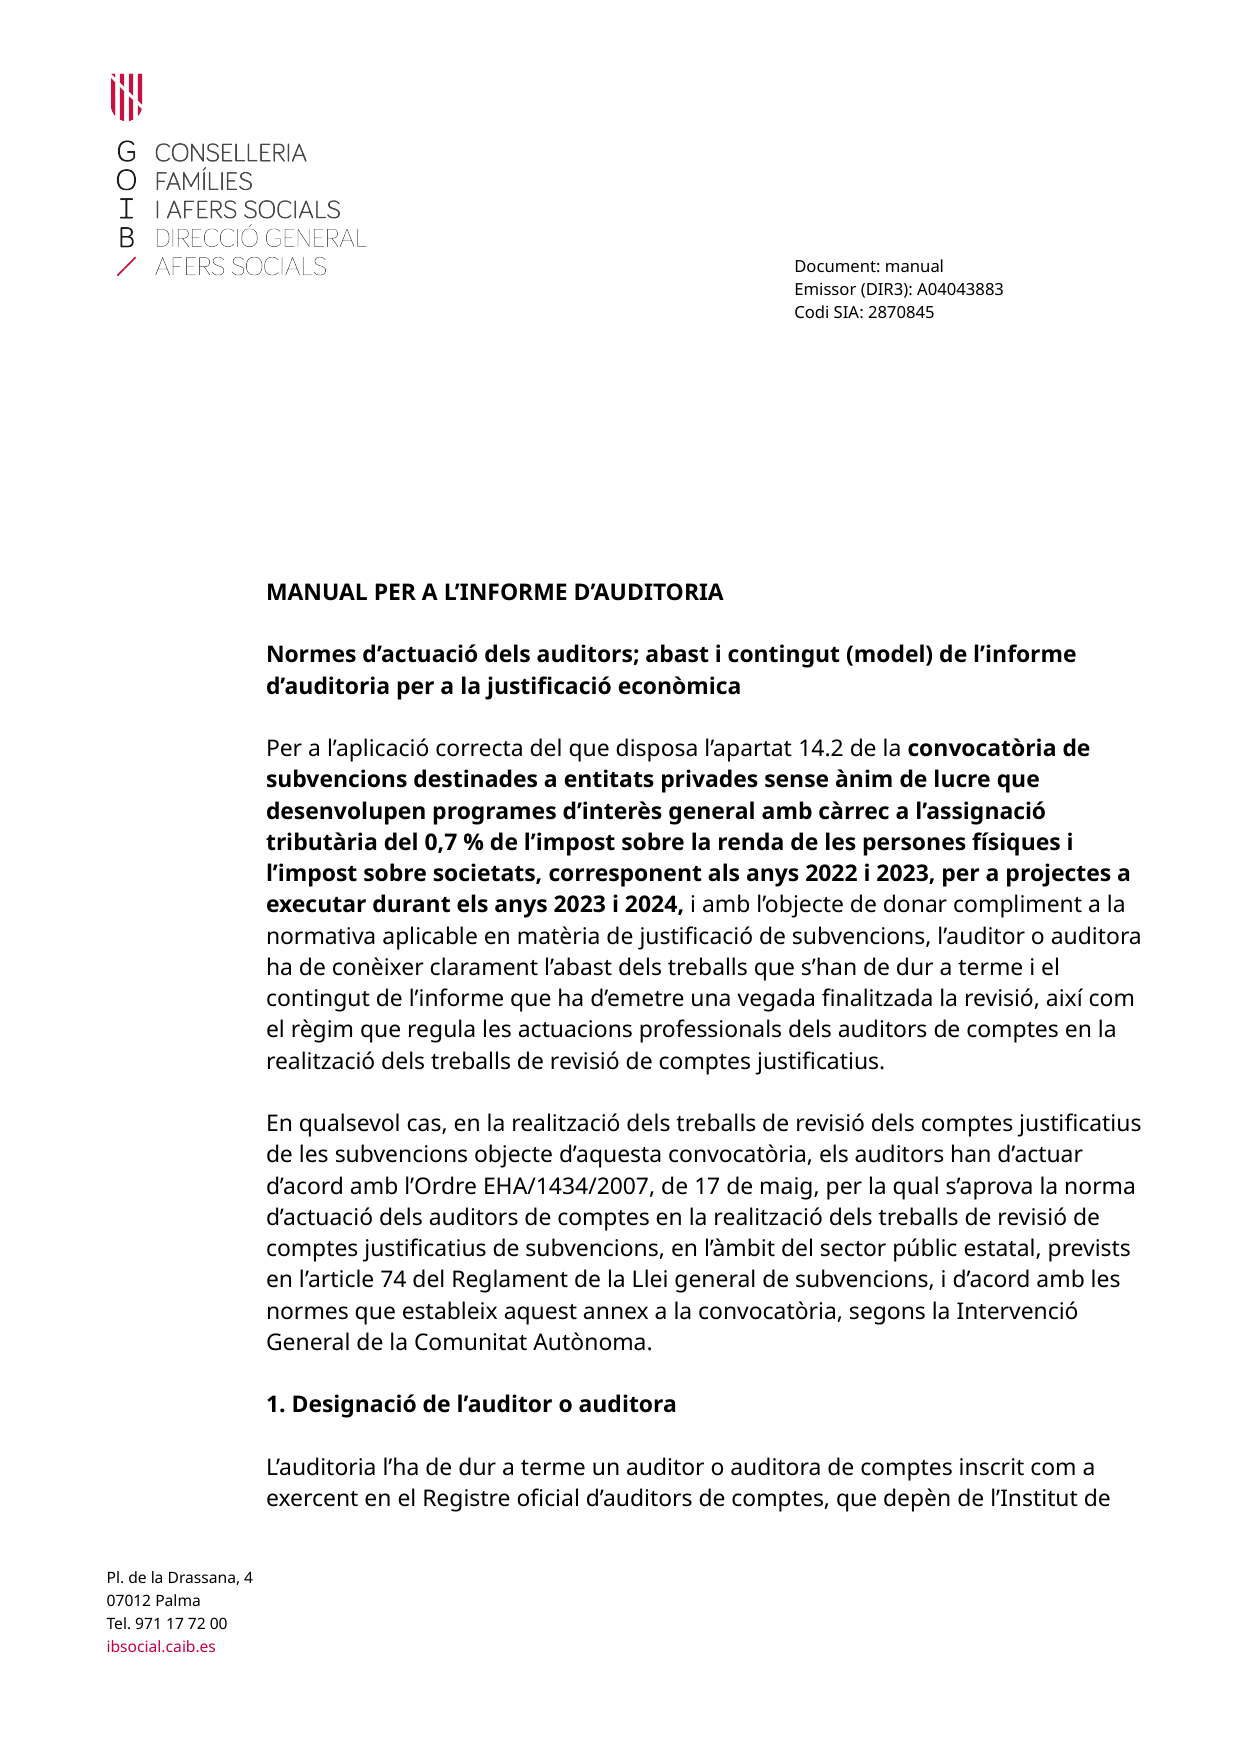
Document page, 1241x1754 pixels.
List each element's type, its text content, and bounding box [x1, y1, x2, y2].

text En qualsevol cas, en la realització dels treballs de revisió dels comptes justificatius de les subvencions objecte d’aquesta convocatòria, els auditors han d’actuar d’acord amb l’Ordre EHA/1434/2007, de 17 de maig, per la qual s’aprova la norma d’actuació dels auditors de comptes en la realització dels treballs de revisió de comptes justificatius de subvencions, en l’àmbit del sector públic estatal, prevists en l’article 74 del Reglament de la Llei general de subvencions, i d’acord amb les normes que estableix aquest annex a la convocatòria, segons la Intervenció General de la Comunitat Autònoma. [266, 1107, 1152, 1357]
text L’auditoria l’ha de dur a terme un auditor o auditora de comptes inscrit com a exercent en el Registre oficial d’auditors de comptes, que depèn de l’Institut de [266, 1451, 1152, 1513]
text Normes d’actuació dels auditors; abast i contingut (model) de l’informe d’auditoria per a la justificació econòmica [266, 638, 1152, 701]
picture [88, 58, 382, 295]
text Per a l’aplicació correcta del que disposa l’apartat 14.2 de la convocatòria de subvencions destinades a entitats privades sense ànim de lucre que desenvolupen programes d’interès general amb càrrec a l’assignació tributària del 0,7 % de l’impost sobre la renda de les persones físiques i l’impost sobre societats, corresponent als anys 2022 i 2023, per a projectes a executar durant els anys 2023 i 2024, i amb l’objecte de donar compliment a la normativa aplicable en matèria de justificació de subvencions, l’auditor o auditora ha de conèixer clarament l’abast dels treballs que s’han de dur a terme i el contingut de l’informe que ha d’emetre una vegada finalitzada la revisió, així com el règim que regula les actuacions professionals dels auditors de comptes en la realització dels treballs de revisió de comptes justificatius. [266, 732, 1152, 1076]
text MANUAL PER A L’INFORME D’AUDITORIA [266, 576, 1152, 607]
text 1. Designació de l’auditor o auditora [266, 1388, 1152, 1419]
